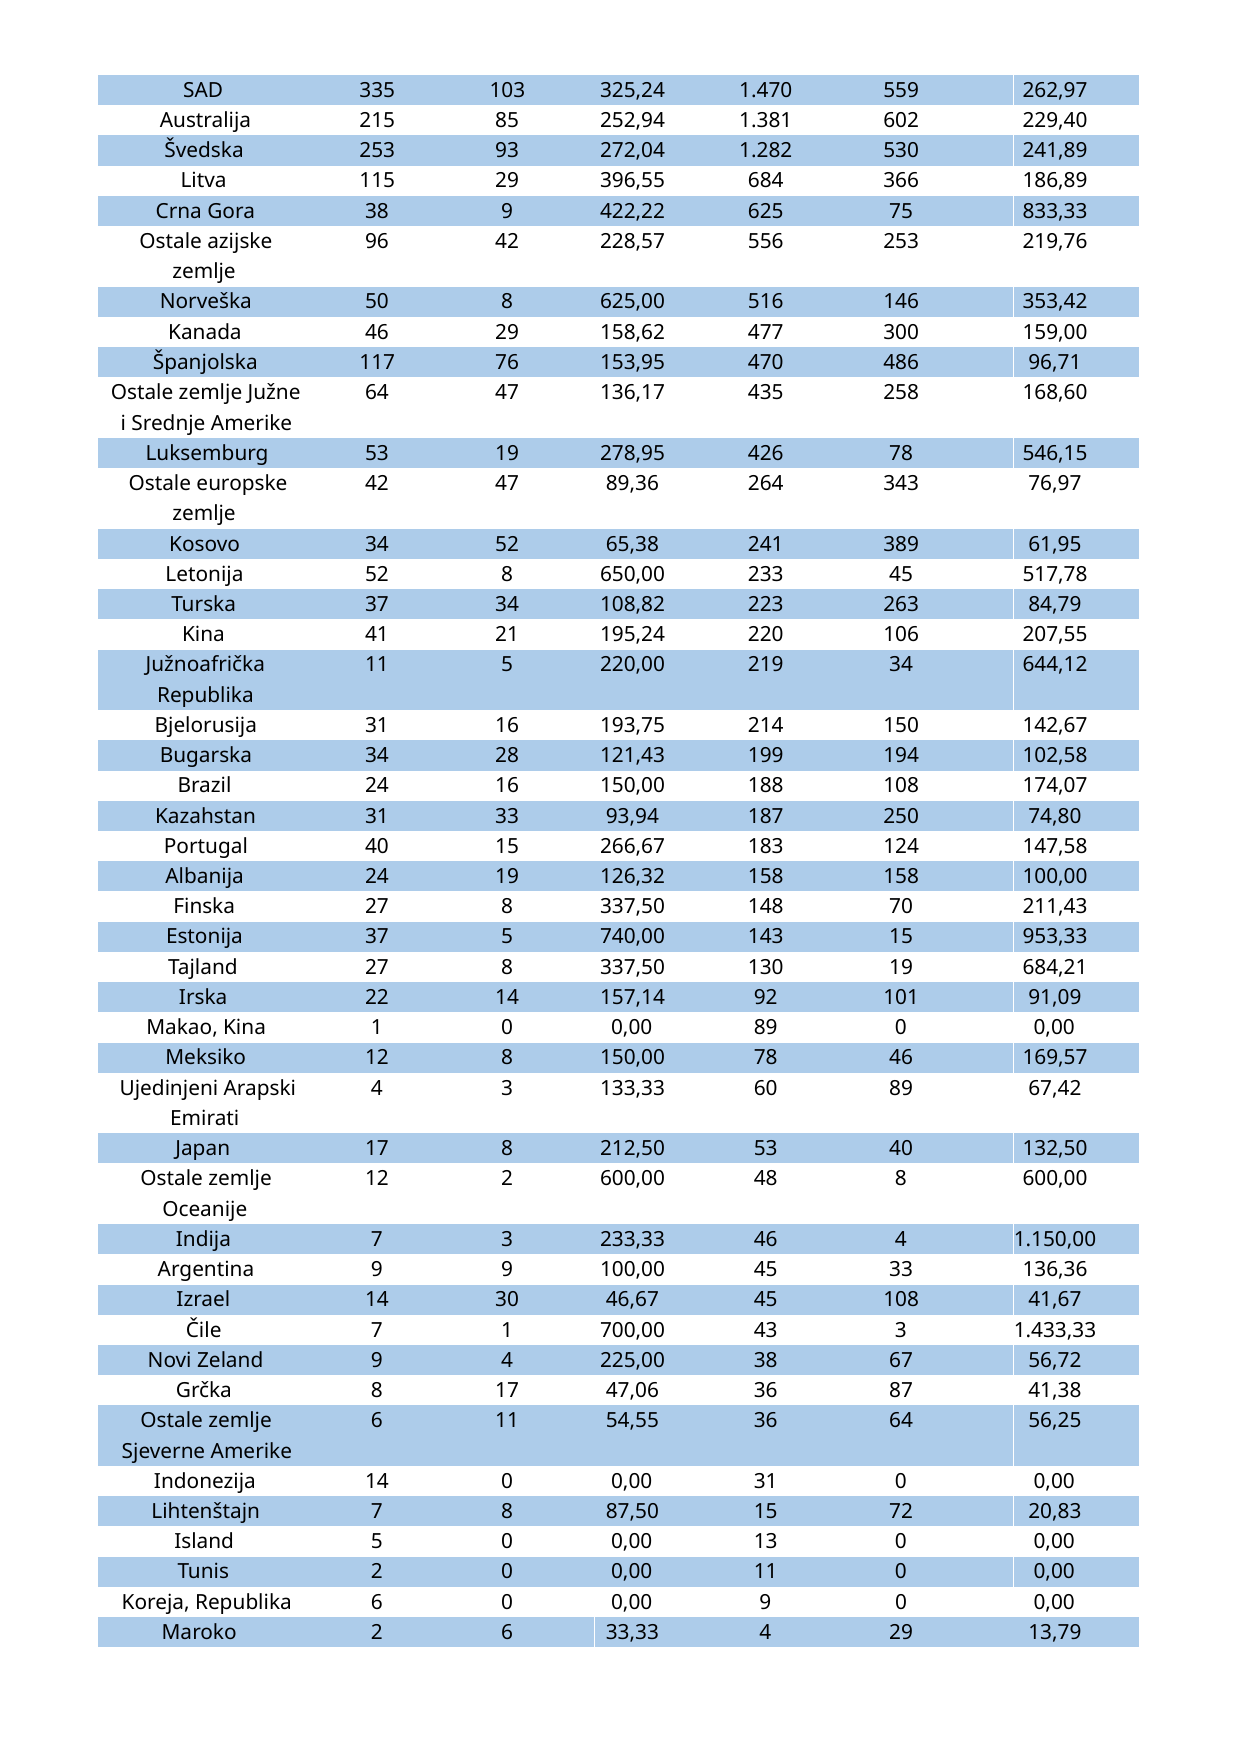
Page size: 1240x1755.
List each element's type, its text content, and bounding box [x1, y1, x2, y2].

table_cell 132,50 [1014, 1133, 1139, 1163]
table_cell 53 [359, 438, 489, 468]
table_cell 19 [874, 952, 1013, 982]
table_cell Norveška [98, 287, 359, 317]
table_cell 6 [333, 1587, 463, 1617]
table_cell Kanada [98, 317, 359, 347]
table_cell 3 [874, 1315, 1013, 1345]
table_cell 8 [489, 559, 600, 589]
table_cell 233 [739, 559, 874, 589]
table_cell 16 [489, 771, 600, 801]
table_cell 233,33 [600, 1224, 739, 1254]
table_cell 0,00 [1014, 1012, 1139, 1042]
table_cell 241 [739, 529, 874, 559]
table_cell 27 [359, 891, 489, 922]
table_cell 215 [359, 105, 489, 135]
table_cell 78 [874, 438, 1013, 468]
table_cell Tajland [98, 952, 359, 982]
table_cell 19 [489, 861, 600, 891]
table_cell 3 [489, 1224, 600, 1254]
table_cell 106 [874, 619, 1013, 649]
table_cell 150 [874, 710, 1013, 740]
table_cell Ujedinjeni Arapski Emirati [98, 1073, 359, 1133]
table_cell 45 [739, 1254, 874, 1284]
table_cell 625 [739, 196, 874, 226]
table_cell 54,55 [600, 1405, 739, 1466]
table_cell 146 [874, 287, 1013, 317]
table_cell 262,97 [1014, 75, 1139, 105]
table_cell 0 [489, 1012, 600, 1042]
table_cell 556 [739, 226, 874, 287]
table_cell 100,00 [600, 1254, 739, 1284]
table_cell Grčka [98, 1375, 359, 1405]
table_cell 0 [874, 1526, 1013, 1557]
table_cell 136,17 [600, 377, 739, 438]
table_cell 1.381 [739, 105, 874, 135]
table_cell 41 [359, 619, 489, 649]
table_cell 142,67 [1014, 710, 1139, 740]
table_cell 4 [712, 1617, 857, 1647]
table_cell Ostale europske zemlje [98, 468, 359, 529]
table_cell Ostale zemlje Južne i Srednje Amerike [98, 377, 359, 438]
table_cell 11 [739, 1557, 874, 1587]
table_cell 148 [739, 891, 874, 922]
table_cell 65,38 [600, 529, 739, 559]
table_cell 1.150,00 [1014, 1224, 1139, 1254]
table_cell 8 [489, 952, 600, 982]
table_cell 87,50 [600, 1496, 739, 1526]
table_cell Japan [98, 1133, 359, 1163]
table_cell 5 [489, 650, 600, 710]
table_cell Portugal [98, 831, 359, 861]
table_cell 42 [359, 468, 489, 529]
table_cell 343 [874, 468, 1013, 529]
table_cell 31 [739, 1466, 874, 1496]
table_cell 14 [359, 1285, 489, 1315]
table_cell 602 [874, 105, 1013, 135]
table_cell 14 [359, 1466, 489, 1496]
table_cell 228,57 [600, 226, 739, 287]
table_cell 194 [874, 740, 1013, 771]
table_cell 7 [359, 1496, 489, 1526]
table_cell 108 [874, 1285, 1013, 1315]
table_cell 43 [739, 1315, 874, 1345]
table_cell 60 [739, 1073, 874, 1133]
table_cell 644,12 [1014, 650, 1139, 710]
table_cell 6 [463, 1617, 594, 1647]
table_cell 223 [739, 589, 874, 619]
table_cell 193,75 [600, 710, 739, 740]
table_cell 157,14 [600, 982, 739, 1012]
table_cell 600,00 [1014, 1164, 1139, 1224]
table_cell Ostale azijske zemlje [98, 226, 359, 287]
table_cell 15 [489, 831, 600, 861]
table_cell 22 [359, 982, 489, 1012]
table_cell Island [98, 1526, 359, 1557]
table_cell 64 [359, 377, 489, 438]
table_cell 1.470 [739, 75, 874, 105]
table_cell 0,00 [1014, 1466, 1139, 1496]
table_cell 29 [857, 1617, 1017, 1647]
table_cell 183 [739, 831, 874, 861]
table_cell 52 [359, 559, 489, 589]
table_cell 30 [489, 1285, 600, 1315]
table_cell 15 [739, 1496, 874, 1526]
table_cell 84,79 [1014, 589, 1139, 619]
table_cell 91,09 [1014, 982, 1139, 1012]
table_cell 158 [874, 861, 1013, 891]
table_cell 9 [489, 1254, 600, 1284]
table_cell 143 [739, 922, 874, 952]
table_cell 187 [739, 801, 874, 831]
table_cell 337,50 [600, 952, 739, 982]
table_cell 250 [874, 801, 1013, 831]
table_cell 121,43 [600, 740, 739, 771]
table_cell 5 [489, 922, 600, 952]
table_cell 300 [874, 317, 1013, 347]
table_cell 42 [489, 226, 600, 287]
table_cell 325,24 [600, 75, 739, 105]
table_cell 740,00 [600, 922, 739, 952]
table_cell 9 [359, 1345, 489, 1375]
table_cell 33 [874, 1254, 1013, 1284]
table_cell 108 [874, 771, 1013, 801]
table_cell 93,94 [600, 801, 739, 831]
table_cell 4 [874, 1224, 1013, 1254]
table_cell 0,00 [595, 1587, 712, 1617]
table_cell Španjolska [98, 347, 359, 377]
table_cell 28 [489, 740, 600, 771]
table_cell 220,00 [600, 650, 739, 710]
table_cell 96 [359, 226, 489, 287]
table_cell 17 [359, 1133, 489, 1163]
table_cell 8 [489, 891, 600, 922]
table_cell 212,50 [600, 1133, 739, 1163]
table_cell 337,50 [600, 891, 739, 922]
table_cell 92 [739, 982, 874, 1012]
table_cell 29 [489, 166, 600, 196]
table_cell 396,55 [600, 166, 739, 196]
table_cell 76 [489, 347, 600, 377]
table_cell 33,33 [595, 1617, 712, 1647]
table_cell 12 [359, 1043, 489, 1073]
table_cell 46 [874, 1043, 1013, 1073]
table_cell Luksemburg [98, 438, 359, 468]
table_cell Albanija [98, 861, 359, 891]
table_cell SAD [98, 75, 359, 105]
table_cell 74,80 [1014, 801, 1139, 831]
table_cell 684,21 [1014, 952, 1139, 982]
table_cell 0,00 [600, 1557, 739, 1587]
table_cell Koreja, Republika [98, 1587, 333, 1617]
table_cell 684 [739, 166, 874, 196]
table_cell 31 [359, 710, 489, 740]
table_cell 0 [489, 1557, 600, 1587]
table_cell 136,36 [1014, 1254, 1139, 1284]
table_cell 48 [739, 1164, 874, 1224]
table_cell 4 [489, 1345, 600, 1375]
table_cell Letonija [98, 559, 359, 589]
table_cell 46 [359, 317, 489, 347]
table_cell 220 [739, 619, 874, 649]
table_cell 61,95 [1014, 529, 1139, 559]
table_cell 13 [739, 1526, 874, 1557]
table_cell Irska [98, 982, 359, 1012]
table_cell 0,00 [600, 1526, 739, 1557]
table_cell Čile [98, 1315, 359, 1345]
table_cell 272,04 [600, 135, 739, 166]
table_cell 219 [739, 650, 874, 710]
table_cell 17 [489, 1375, 600, 1405]
table_cell 15 [874, 922, 1013, 952]
table_cell 253 [874, 226, 1013, 287]
table_cell 625,00 [600, 287, 739, 317]
table_cell 24 [359, 771, 489, 801]
table_cell 7 [359, 1315, 489, 1345]
table_cell 650,00 [600, 559, 739, 589]
table_cell 37 [359, 589, 489, 619]
table_cell 516 [739, 287, 874, 317]
table_cell 546,15 [1014, 438, 1139, 468]
table_cell 168,60 [1014, 377, 1139, 438]
table_cell 0,00 [600, 1012, 739, 1042]
table_cell 2 [489, 1164, 600, 1224]
table_cell 40 [874, 1133, 1013, 1163]
table_cell 1 [359, 1012, 489, 1042]
table_cell 38 [359, 196, 489, 226]
table_cell 0 [463, 1587, 594, 1617]
table_cell 108,82 [600, 589, 739, 619]
table_cell 186,89 [1014, 166, 1139, 196]
table_cell Južnoafrička Republika [98, 650, 359, 710]
table_cell 31 [359, 801, 489, 831]
table_cell 45 [874, 559, 1013, 589]
table_cell 335 [359, 75, 489, 105]
table_cell 0 [874, 1012, 1013, 1042]
table_cell 0 [489, 1466, 600, 1496]
table_cell Kazahstan [98, 801, 359, 831]
table_cell 103 [489, 75, 600, 105]
table_cell 126,32 [600, 861, 739, 891]
table_cell 34 [359, 740, 489, 771]
table_cell 46 [739, 1224, 874, 1254]
table_cell 1.282 [739, 135, 874, 166]
table_cell 150,00 [600, 771, 739, 801]
table_cell 34 [874, 650, 1013, 710]
table_cell 435 [739, 377, 874, 438]
table_cell 0,00 [1014, 1557, 1139, 1587]
table_cell 1.433,33 [1014, 1315, 1139, 1345]
table_cell Švedska [98, 135, 359, 166]
table_cell 7 [359, 1224, 489, 1254]
table_cell 50 [359, 287, 489, 317]
table_cell 34 [359, 529, 489, 559]
table_cell 11 [359, 650, 489, 710]
table_cell 33 [489, 801, 600, 831]
table_cell Indonezija [98, 1466, 359, 1496]
table_cell 56,25 [1014, 1405, 1139, 1466]
table_cell 47 [489, 468, 600, 529]
table_cell Tunis [98, 1557, 359, 1587]
table_cell 353,42 [1014, 287, 1139, 317]
table_cell 87 [874, 1375, 1013, 1405]
table_cell 147,58 [1014, 831, 1139, 861]
table_cell 76,97 [1014, 468, 1139, 529]
table_cell 102,58 [1014, 740, 1139, 771]
table_cell 199 [739, 740, 874, 771]
table_cell 101 [874, 982, 1013, 1012]
table_cell Meksiko [98, 1043, 359, 1073]
table_cell 41,38 [1014, 1375, 1139, 1405]
table_cell 19 [489, 438, 600, 468]
table_cell 53 [739, 1133, 874, 1163]
table_cell 0,00 [600, 1466, 739, 1496]
table_cell 229,40 [1014, 105, 1139, 135]
table_cell 124 [874, 831, 1013, 861]
table_cell 34 [489, 589, 600, 619]
table_cell 5 [359, 1526, 489, 1557]
table_cell 4 [359, 1073, 489, 1133]
table_cell 9 [489, 196, 600, 226]
table_cell 263 [874, 589, 1013, 619]
table_cell 241,89 [1014, 135, 1139, 166]
table_cell 600,00 [600, 1164, 739, 1224]
table_cell 14 [489, 982, 600, 1012]
table_cell Kina [98, 619, 359, 649]
table_cell 8 [489, 1043, 600, 1073]
table_cell 422,22 [600, 196, 739, 226]
table_cell 0,00 [1017, 1587, 1139, 1617]
table_cell 225,00 [600, 1345, 739, 1375]
table_cell 8 [489, 1133, 600, 1163]
table_cell 158 [739, 861, 874, 891]
table_cell 188 [739, 771, 874, 801]
table_cell 3 [489, 1073, 600, 1133]
table_cell 389 [874, 529, 1013, 559]
table_cell 207,55 [1014, 619, 1139, 649]
table_cell 27 [359, 952, 489, 982]
table_cell 258 [874, 377, 1013, 438]
table_cell 64 [874, 1405, 1013, 1466]
table_cell 953,33 [1014, 922, 1139, 952]
table_cell 264 [739, 468, 874, 529]
table_cell 6 [359, 1405, 489, 1466]
table_cell 1 [489, 1315, 600, 1345]
table_cell Maroko [98, 1617, 333, 1647]
table_cell 38 [739, 1345, 874, 1375]
table_cell 85 [489, 105, 600, 135]
table_cell 130 [739, 952, 874, 982]
table_cell 214 [739, 710, 874, 740]
table_cell 426 [739, 438, 874, 468]
table_cell 89 [739, 1012, 874, 1042]
table_cell 486 [874, 347, 1013, 377]
table_cell 278,95 [600, 438, 739, 468]
table_cell 45 [739, 1285, 874, 1315]
table_cell 9 [359, 1254, 489, 1284]
table_cell 477 [739, 317, 874, 347]
table_cell Crna Gora [98, 196, 359, 226]
table_cell 0 [489, 1526, 600, 1557]
table_cell 70 [874, 891, 1013, 922]
table_cell 0 [874, 1466, 1013, 1496]
table_cell 41,67 [1014, 1285, 1139, 1315]
table_cell 0 [857, 1587, 1017, 1617]
table_cell 559 [874, 75, 1013, 105]
table_cell 470 [739, 347, 874, 377]
table_cell Litva [98, 166, 359, 196]
table_cell 47 [489, 377, 600, 438]
table_cell 16 [489, 710, 600, 740]
table_cell 72 [874, 1496, 1013, 1526]
table_cell 24 [359, 861, 489, 891]
table_cell Bugarska [98, 740, 359, 771]
table_cell 266,67 [600, 831, 739, 861]
table_cell 75 [874, 196, 1013, 226]
table_cell 78 [739, 1043, 874, 1073]
table_cell 0 [874, 1557, 1013, 1587]
table_cell 115 [359, 166, 489, 196]
table_cell 158,62 [600, 317, 739, 347]
table_cell 11 [489, 1405, 600, 1466]
table_cell Ostale zemlje Sjeverne Amerike [98, 1405, 359, 1466]
table_cell 47,06 [600, 1375, 739, 1405]
table_cell 89 [874, 1073, 1013, 1133]
table_cell 21 [489, 619, 600, 649]
table_cell 366 [874, 166, 1013, 196]
table_cell Kosovo [98, 529, 359, 559]
table_cell 150,00 [600, 1043, 739, 1073]
table_cell 133,33 [600, 1073, 739, 1133]
table_cell 700,00 [600, 1315, 739, 1345]
table_cell 195,24 [600, 619, 739, 649]
table_cell 8 [874, 1164, 1013, 1224]
table_cell 2 [333, 1617, 463, 1647]
table_cell 211,43 [1014, 891, 1139, 922]
table_cell Indija [98, 1224, 359, 1254]
table_cell 52 [489, 529, 600, 559]
table_cell Finska [98, 891, 359, 922]
table_cell 36 [739, 1375, 874, 1405]
table_cell 174,07 [1014, 771, 1139, 801]
table_cell 530 [874, 135, 1013, 166]
table_cell 29 [489, 317, 600, 347]
table_cell 8 [359, 1375, 489, 1405]
table_cell 56,72 [1014, 1345, 1139, 1375]
table_cell 12 [359, 1164, 489, 1224]
table_cell 89,36 [600, 468, 739, 529]
table_cell Argentina [98, 1254, 359, 1284]
table_cell 40 [359, 831, 489, 861]
table_cell 159,00 [1014, 317, 1139, 347]
table_cell Estonija [98, 922, 359, 952]
table_cell Izrael [98, 1285, 359, 1315]
table_cell Turska [98, 589, 359, 619]
table_cell 8 [489, 1496, 600, 1526]
table_cell Australija [98, 105, 359, 135]
table_cell 67,42 [1014, 1073, 1139, 1133]
table_cell Makao, Kina [98, 1012, 359, 1042]
table_cell 36 [739, 1405, 874, 1466]
table_cell 2 [359, 1557, 489, 1587]
table_cell 67 [874, 1345, 1013, 1375]
table_cell Ostale zemlje Oceanije [98, 1164, 359, 1224]
table_cell 13,79 [1017, 1617, 1139, 1647]
table_cell Lihtenštajn [98, 1496, 359, 1526]
table_cell 9 [712, 1587, 857, 1617]
table_cell Brazil [98, 771, 359, 801]
table_cell 93 [489, 135, 600, 166]
table_cell 169,57 [1014, 1043, 1139, 1073]
table_cell 253 [359, 135, 489, 166]
table_cell 96,71 [1014, 347, 1139, 377]
table_cell 37 [359, 922, 489, 952]
table_cell 517,78 [1014, 559, 1139, 589]
table_cell 117 [359, 347, 489, 377]
table_cell 100,00 [1014, 861, 1139, 891]
table_cell 46,67 [600, 1285, 739, 1315]
table_cell 8 [489, 287, 600, 317]
table_cell 0,00 [1014, 1526, 1139, 1557]
table_cell 219,76 [1014, 226, 1139, 287]
table_cell 833,33 [1014, 196, 1139, 226]
table_cell 252,94 [600, 105, 739, 135]
table_cell 153,95 [600, 347, 739, 377]
table_cell 20,83 [1014, 1496, 1139, 1526]
table_cell Novi Zeland [98, 1345, 359, 1375]
table_cell Bjelorusija [98, 710, 359, 740]
